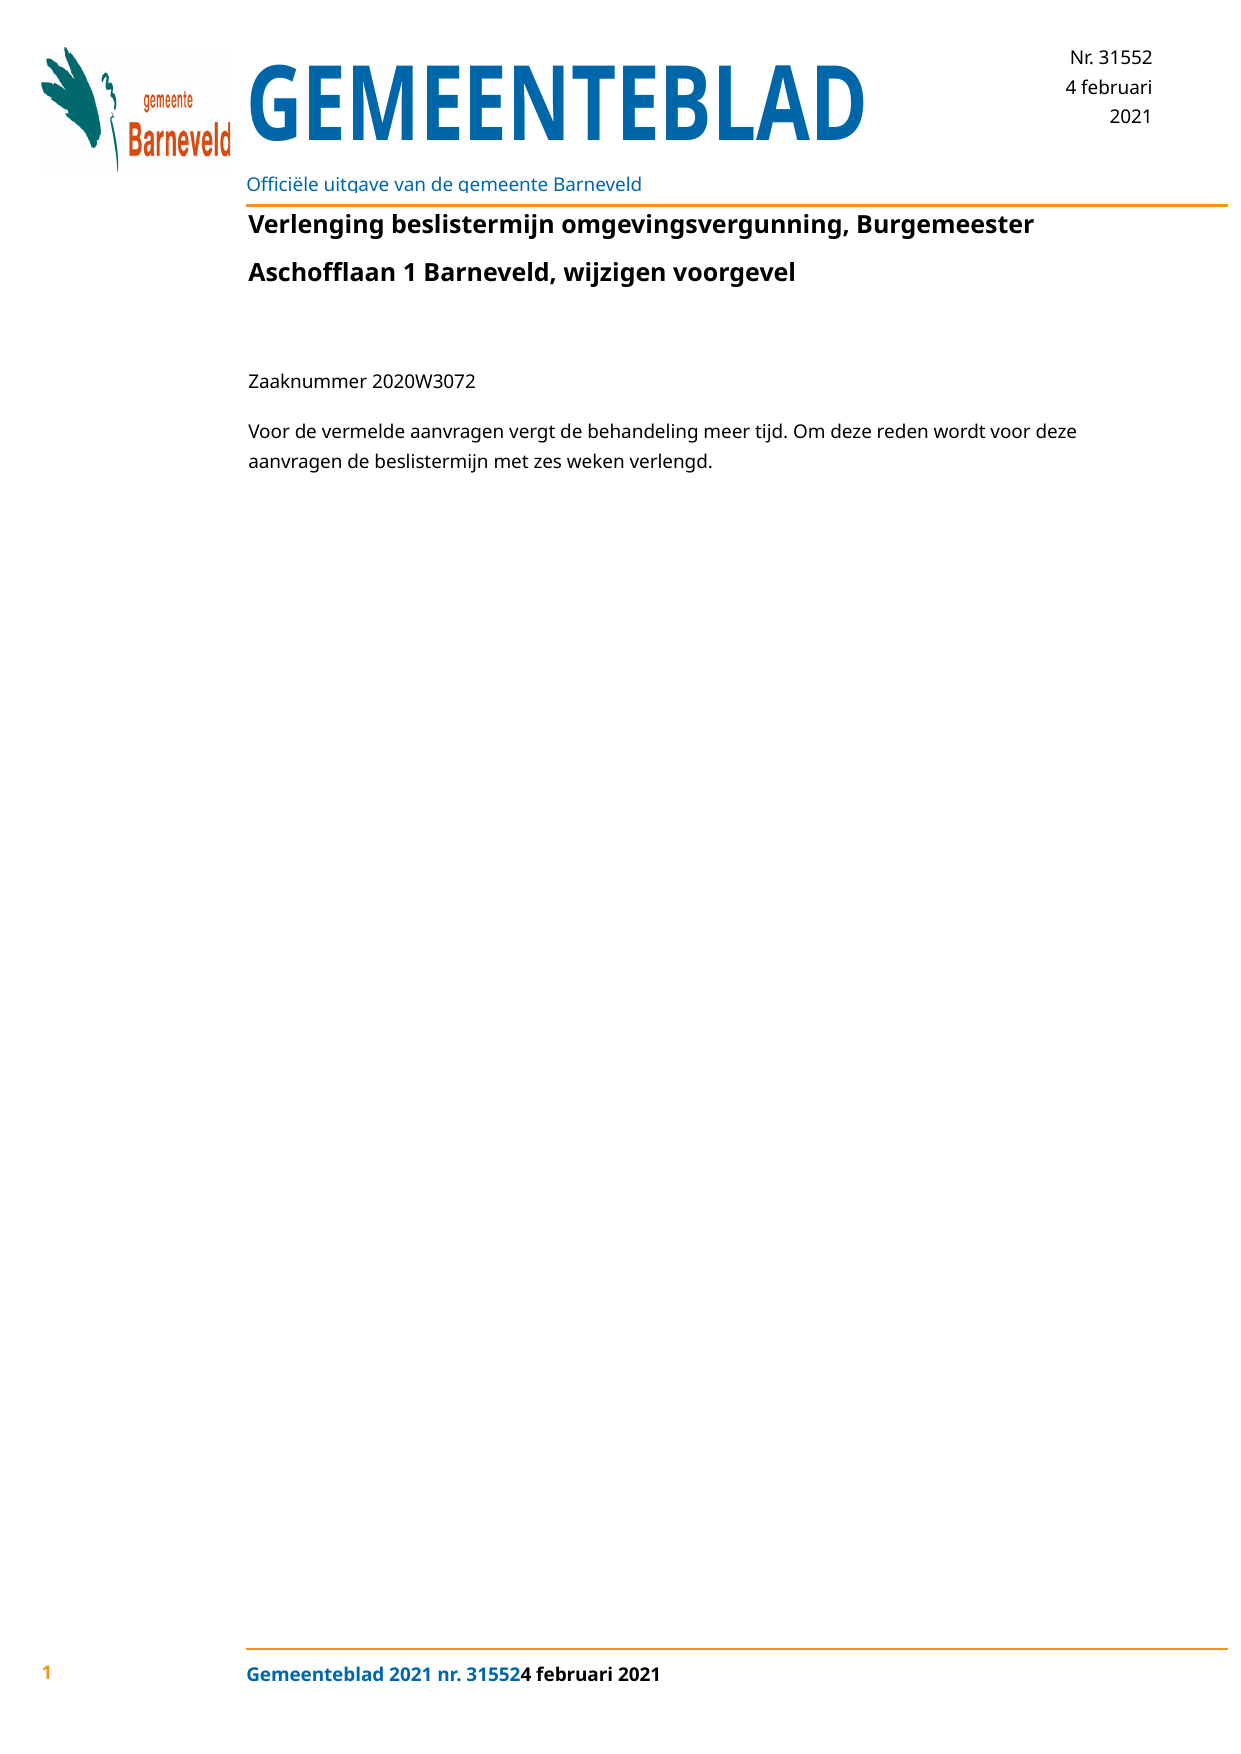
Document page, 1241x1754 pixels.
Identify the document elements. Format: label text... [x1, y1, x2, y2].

text Zaaknummer 2020W3072 [248, 368, 1152, 394]
picture [41, 47, 231, 172]
text Verlenging beslistermijn omgevingsvergunning, Burgemeester Aschofflaan 1 Barneveld, wijzigen voorgevel [248, 207, 1152, 288]
text Voor de vermelde aanvragen vergt de behandeling meer tijd. Om deze reden wordt voor deze aanvragen de beslistermijn met zes weken verlengd. [248, 419, 1152, 474]
